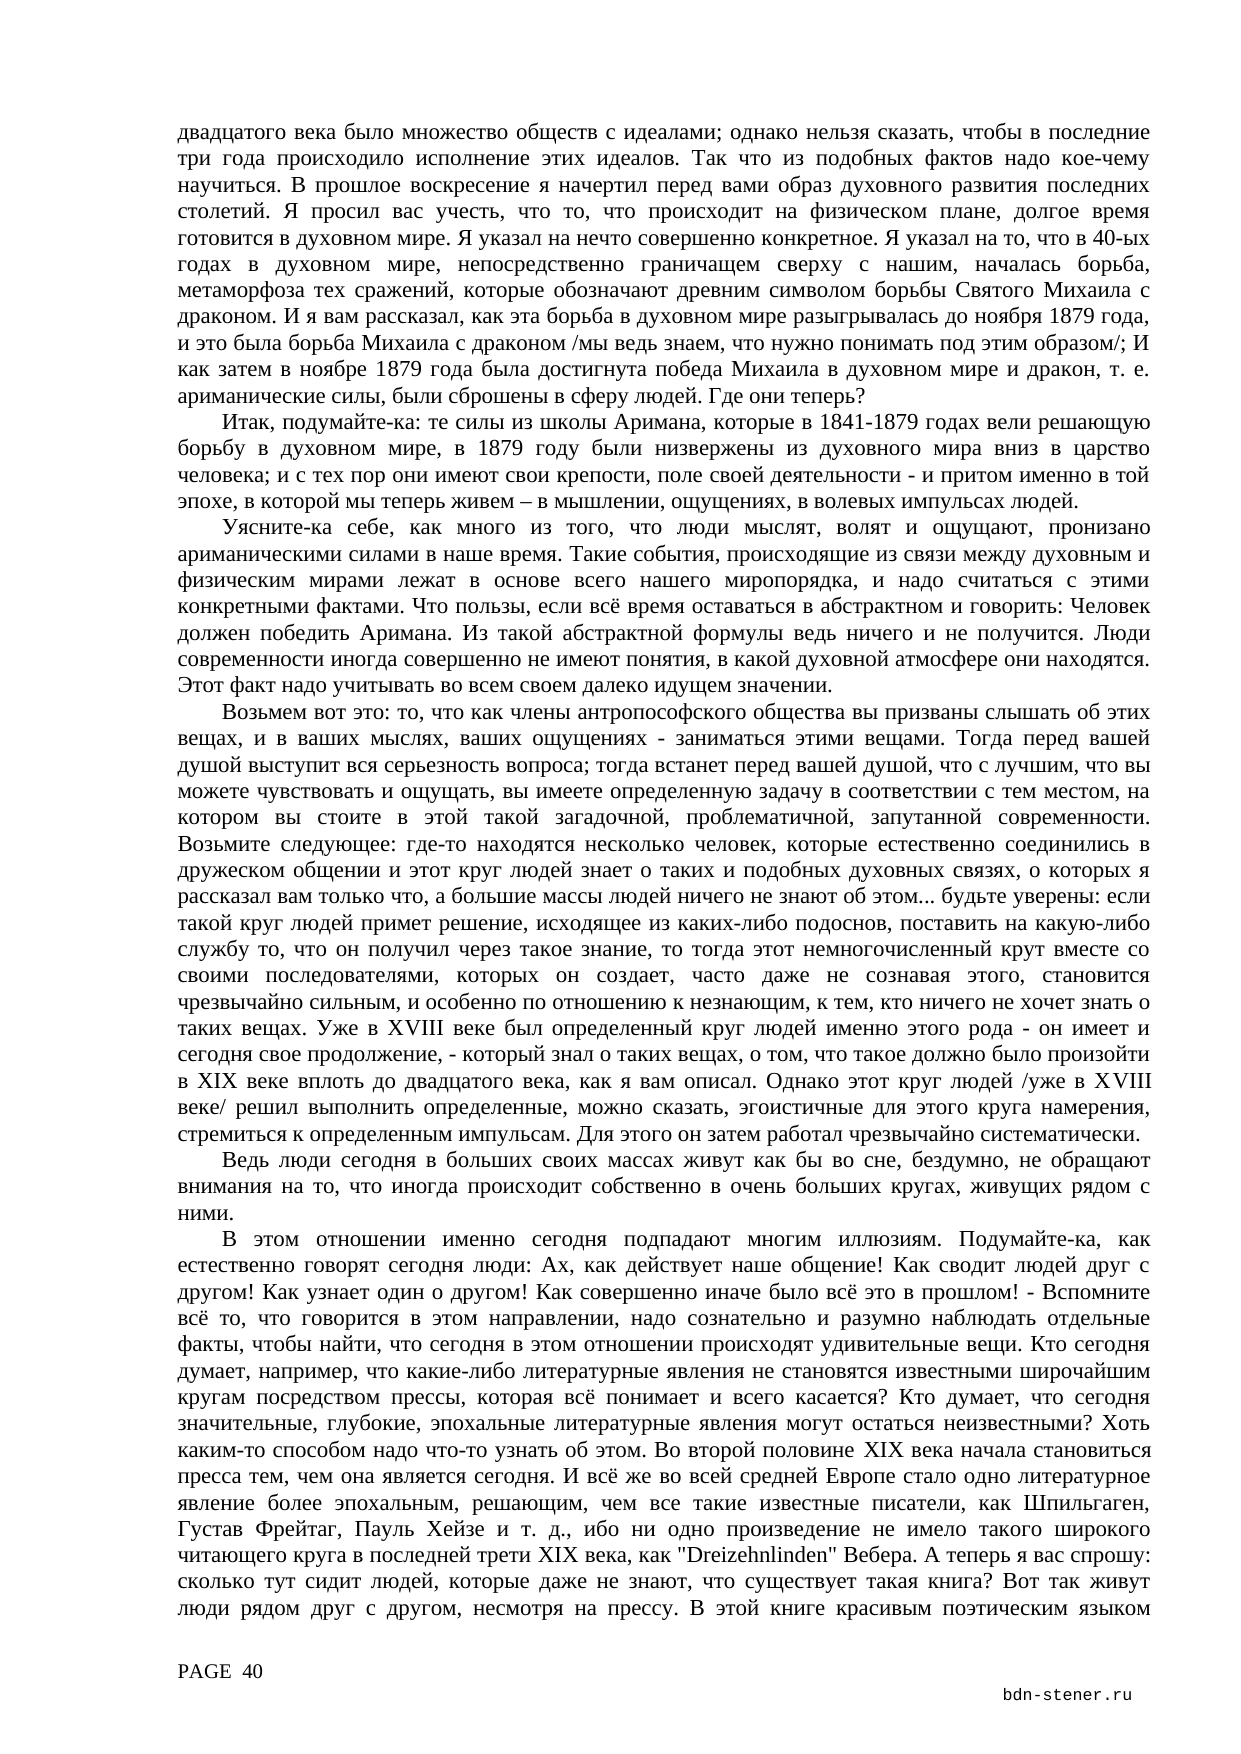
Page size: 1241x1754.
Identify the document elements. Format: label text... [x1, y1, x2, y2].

text двадцатого века было множество обществ с идеалами; однако нельзя сказать, чтобы в последние три года происходило исполнение этих идеалов. Так что из подобных фактов надо кое-чему научиться. В прошлое воскресение я начертил перед вами образ духовного развития последних столетий. Я просил вас учесть, что то, что происходит на физическом плане, долгое время готовится в духовном мире. Я указал на нечто совершенно конкретное. Я указал на то, что в 40-ых годах в духовном мире, непосредственно граничащем сверху с нашим, началась борьба, метаморфоза тех сражений, которые обозначают древним символом борьбы Святого Михаила с драконом. И я вам рассказал, как эта борьба в духовном мире разыгрывалась до ноября 1879 года, и это была борьба Михаила с драконом /мы ведь знаем, что нужно понимать под этим образом/; И как затем в ноябре 1879 года была достигнута победа Михаила в духовном мире и дракон, т. е. ариманические силы, были сброшены в сферу людей. Где они теперь? [177, 118, 1152, 408]
text Ведь люди сегодня в больших своих массах живут как бы во сне, бездумно, не обращают внимания на то, что иногда происходит собственно в очень больших кругах, живущих рядом с ними. [177, 1146, 1152, 1225]
text Возьмем вот это: то, что как члены антропософского общества вы призваны слышать об этих вещах, и в ваших мыслях, ваших ощущениях - заниматься этими вещами. Тогда перед вашей душой выступит вся серьезность вопроса; тогда встанет перед вашей душой, что с лучшим, что вы можете чувствовать и ощущать, вы имеете определенную задачу в соответствии с тем местом, на котором вы стоите в этой такой загадочной, проблематичной, запутанной современности. Возьмите следующее: где-то находятся несколько человек, которые естественно соединились в дружеском общении и этот круг людей знает о таких и подобных духовных связях, о которых я рассказал вам только что, а большие массы людей ничего не знают об этом... будьте уверены: если такой круг людей примет решение, исходящее из каких-либо подоснов, поставить на какую-либо службу то, что он получил через такое знание, то тогда этот немногочисленный крут вместе со своими последователями, которых он создает, часто даже не сознавая этого, становится чрезвычайно сильным, и особенно по отношению к незнающим, к тем, кто ничего не хочет знать о таких вещах. Уже в ХVIII веке был определенный круг людей именно этого рода - он имеет и сегодня свое продолжение, - который знал о таких вещах, о том, что такое должно было произойти в XIX веке вплоть до двадцатого века, как я вам описал. Однако этот круг людей /уже в ХVIII веке/ решил выполнить определенные, можно сказать, эгоистичные для этого круга намерения, стремиться к определенным импульсам. Для этого он затем работал чрезвычайно систематически. [177, 698, 1152, 1146]
text В этом отношении именно сегодня подпадают многим иллюзиям. Подумайте-ка, как естественно говорят сегодня люди: Ах, как действует наше общение! Как сводит людей друг с другом! Как узнает один о другом! Как совершенно иначе было всё это в прошлом! - Вспомните всё то, что говорится в этом направлении, надо сознательно и разумно наблюдать отдельные факты, чтобы найти, что сегодня в этом отношении происходят удивительные вещи. Кто сегодня думает, например, что какие-либо литературные явления не становятся известными широчайшим кругам посредством прессы, которая всё понимает и всего касается? Кто думает, что сегодня значительные, глубокие, эпохальные литературные явления могут остаться неизвестными? Хоть каким-то способом надо что-то узнать об этом. Во второй половине XIX века начала становиться пресса тем, чем она является сегодня. И всё же во всей средней Европе стало одно литературное явление более эпохальным, решающим, чем все такие известные писатели, как Шпильгаген, Густав Фрейтаг, Пауль Хейзе и т. д., ибо ни одно произведение не имело такого широкого читающего круга в последней трети XIX века, как "Dreizehnlinden" Вебера. А теперь я вас спрошу: сколько тут сидит людей, которые даже не знают, что существует такая книга? Вот так живут люди рядом друг с другом, несмотря на прессу. В этой книге красивым поэтическим языком [177, 1225, 1152, 1620]
text Уясните-ка себе, как много из того, что люди мыслят, волят и ощущают, пронизано ариманическими силами в наше время. Такие события, происходящие из связи между духовным и физическим мирами лежат в основе всего нашего миропорядка, и надо считаться с этими конкретными фактами. Что пользы, если всё время оставаться в абстрактном и говорить: Человек должен победить Аримана. Из такой абстрактной формулы ведь ничего и не получится. Люди современности иногда совершенно не имеют понятия, в какой духовной атмосфере они находятся. Этот факт надо учитывать во всем своем далеко идущем значении. [177, 513, 1152, 698]
text Итак, подумайте-ка: те силы из школы Аримана, которые в 1841-1879 годах вели решающую борьбу в духовном мире, в 1879 году были низвержены из духовного мира вниз в царство человека; и с тех пор они имеют свои крепости, поле своей деятельности - и притом именно в той эпохе, в которой мы теперь живем – в мышлении, ощущениях, в волевых импульсах людей. [177, 408, 1152, 513]
